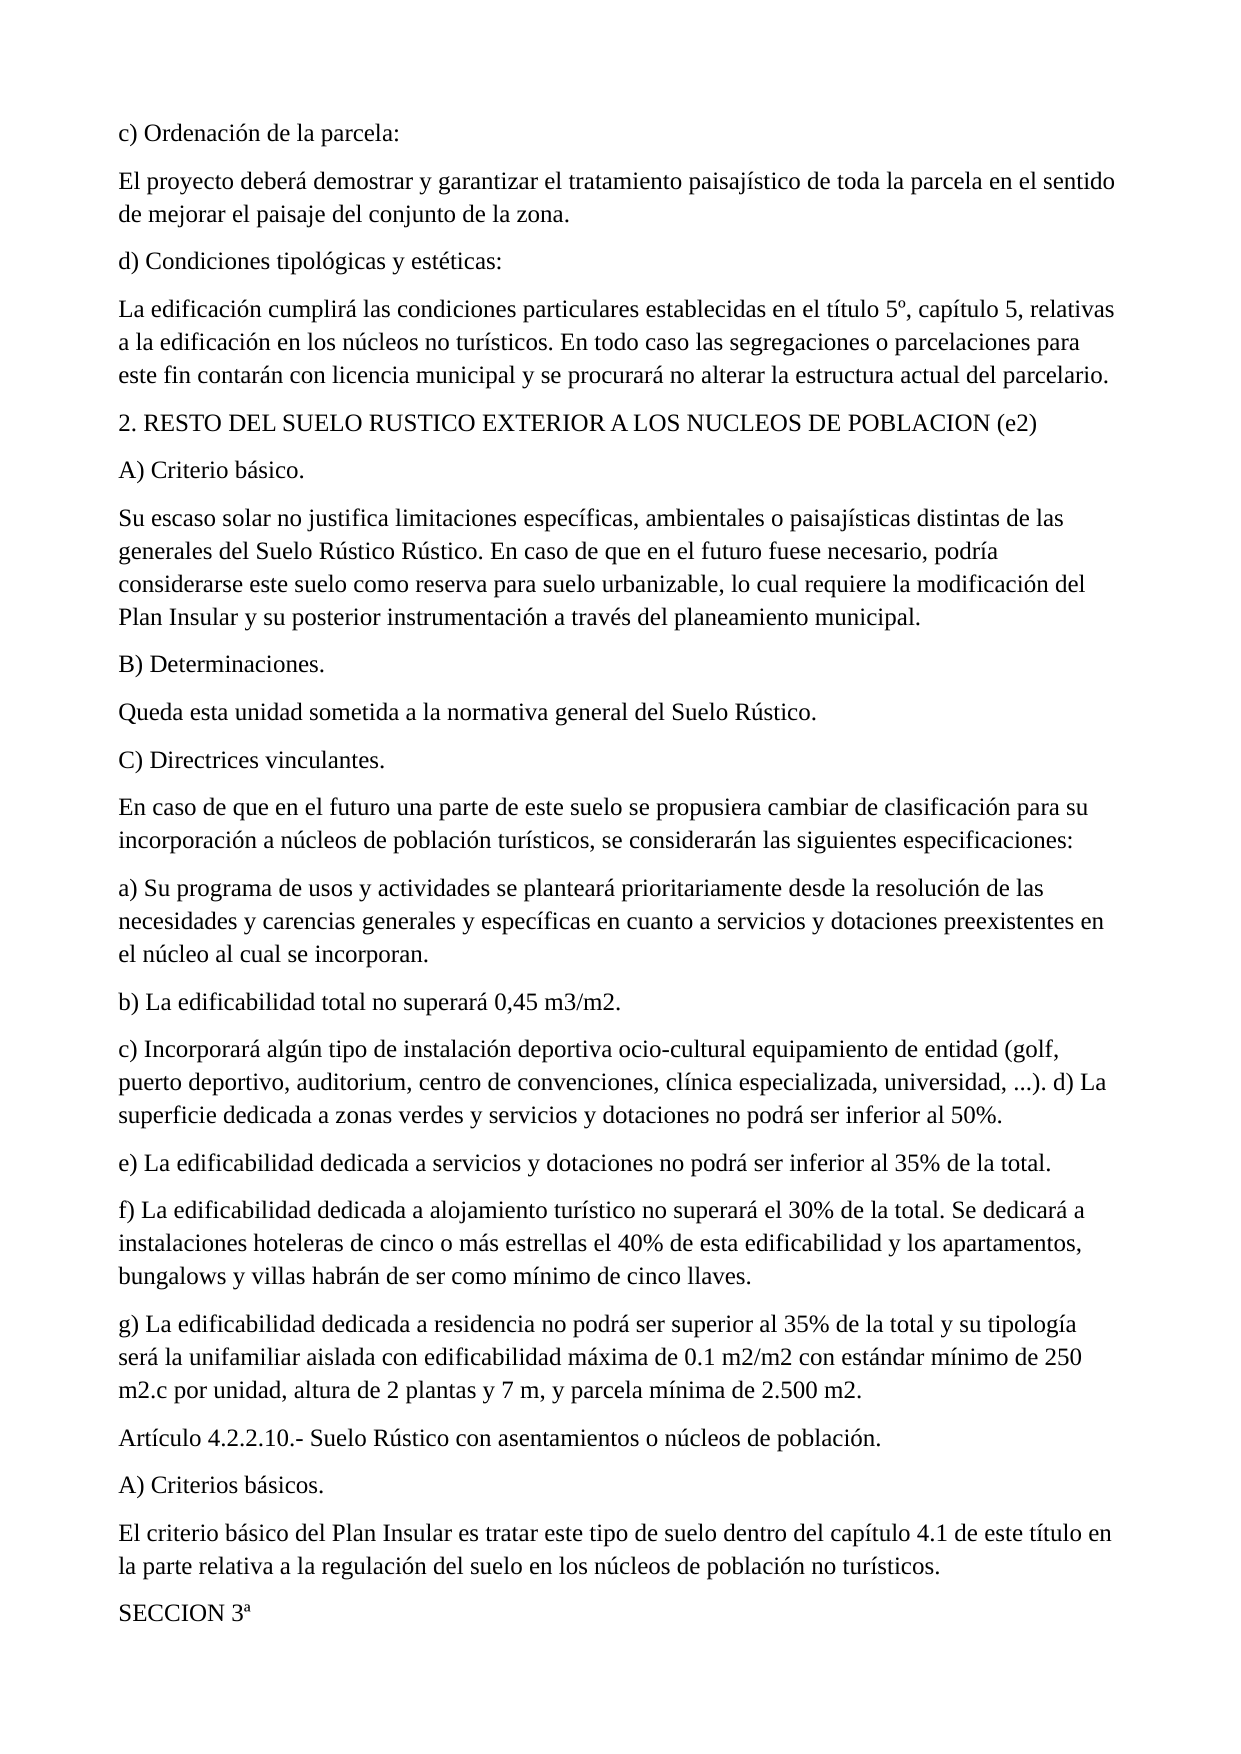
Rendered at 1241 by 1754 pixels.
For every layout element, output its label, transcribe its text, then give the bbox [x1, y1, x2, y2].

text La edificación cumplirá las condiciones particulares establecidas en el título 5º, capítulo 5, relativas a la edificación en los núcleos no turísticos. En todo caso las segregaciones o parcelaciones para este fin contarán con licencia municipal y se procurará no alterar la estructura actual del parcelario. [118, 294, 1122, 389]
text A) Criterios básicos. [118, 1470, 1122, 1499]
text f) La edificabilidad dedicada a alojamiento turístico no superará el 30% de la total. Se dedicará a instalaciones hoteleras de cinco o más estrellas el 40% de esta edificabilidad y los apartamentos, bungalows y villas habrán de ser como mínimo de cinco llaves. [118, 1195, 1122, 1290]
text c) Ordenación de la parcela: [118, 118, 1122, 147]
text a) Su programa de usos y actividades se planteará prioritariamente desde la resolución de las necesidades y carencias generales y específicas en cuanto a servicios y dotaciones preexistentes en el núcleo al cual se incorporan. [118, 873, 1122, 968]
text b) La edificabilidad total no superará 0,45 m3/m2. [118, 987, 1122, 1015]
text En caso de que en el futuro una parte de este suelo se propusiera cambiar de clasificación para su incorporación a núcleos de población turísticos, se considerarán las siguientes especificaciones: [118, 792, 1122, 854]
text Queda esta unidad sometida a la normativa general del Suelo Rústico. [118, 697, 1122, 726]
text El criterio básico del Plan Insular es tratar este tipo de suelo dentro del capítulo 4.1 de este título en la parte relativa a la regulación del suelo en los núcleos de población no turísticos. [118, 1518, 1122, 1580]
text SECCION 3ª [118, 1598, 1122, 1627]
text e) La edificabilidad dedicada a servicios y dotaciones no podrá ser inferior al 35% de la total. [118, 1148, 1122, 1177]
text B) Determinaciones. [118, 649, 1122, 678]
text A) Criterio básico. [118, 455, 1122, 484]
text El proyecto deberá demostrar y garantizar el tratamiento paisajístico de toda la parcela en el sentido de mejorar el paisaje del conjunto de la zona. [118, 166, 1122, 227]
text c) Incorporará algún tipo de instalación deportiva ocio-cultural equipamiento de entidad (golf, puerto deportivo, auditorium, centro de convenciones, clínica especializada, universidad, ...). d) La superficie dedicada a zonas verdes y servicios y dotaciones no podrá ser inferior al 50%. [118, 1034, 1122, 1129]
text Artículo 4.2.2.10.- Suelo Rústico con asentamientos o núcleos de población. [118, 1423, 1122, 1451]
text d) Condiciones tipológicas y estéticas: [118, 246, 1122, 275]
text Su escaso solar no justifica limitaciones específicas, ambientales o paisajísticas distintas de las generales del Suelo Rústico Rústico. En caso de que en el futuro fuese necesario, podría considerarse este suelo como reserva para suelo urbanizable, lo cual requiere la modificación del Plan Insular y su posterior instrumentación a través del planeamiento municipal. [118, 503, 1122, 631]
text 2. RESTO DEL SUELO RUSTICO EXTERIOR A LOS NUCLEOS DE POBLACION (e2) [118, 408, 1122, 436]
text C) Directrices vinculantes. [118, 745, 1122, 773]
text g) La edificabilidad dedicada a residencia no podrá ser superior al 35% de la total y su tipología será la unifamiliar aislada con edificabilidad máxima de 0.1 m2/m2 con estándar mínimo de 250 m2.c por unidad, altura de 2 plantas y 7 m, y parcela mínima de 2.500 m2. [118, 1309, 1122, 1404]
